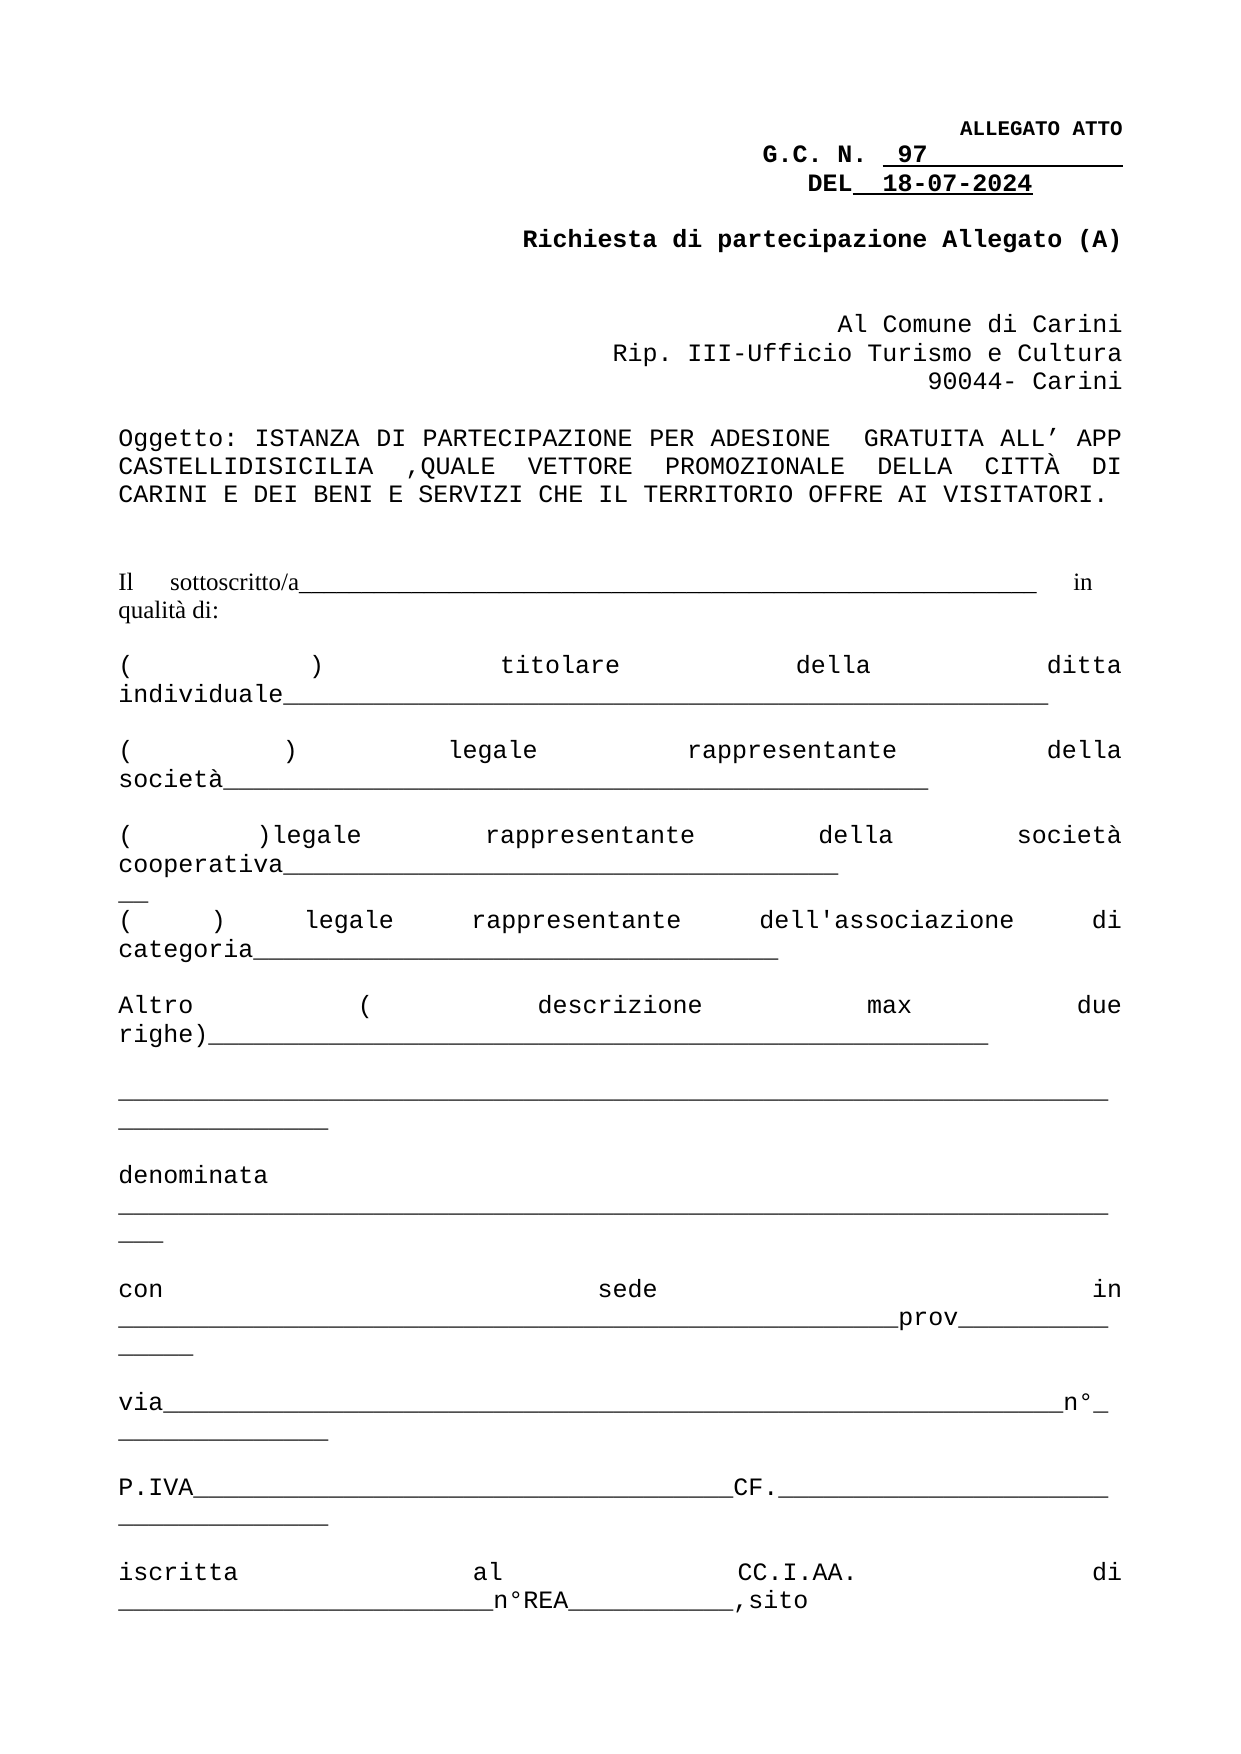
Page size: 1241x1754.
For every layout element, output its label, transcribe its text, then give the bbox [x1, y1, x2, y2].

text ( ) titolare della ditta individuale___________________________________________________ [118, 653, 1122, 710]
text ( ) legale rappresentante della società_______________________________________________ [118, 738, 1122, 795]
text denominata _____________________________________________________________________ [118, 1163, 1122, 1248]
text ________________________________________________________________________________ [118, 1078, 1122, 1135]
text iscritta al CC.I.AA. di _________________________n°REA___________,sito [118, 1560, 1122, 1616]
text DEL 18-07-2024 [118, 170, 1122, 198]
text via____________________________________________________________n°_______________ [118, 1390, 1122, 1446]
text Il sottoscritto/a___________________________________________________________ in qualità di: [118, 567, 1093, 624]
text Altro ( descrizione max due righe)____________________________________________________ [118, 993, 1122, 1050]
text P.IVA____________________________________CF.____________________________________ [118, 1475, 1122, 1531]
text ( ) legale rappresentante dell'associazione di categoria___________________________________ [118, 908, 1122, 965]
text 90044- Carini [118, 368, 1122, 397]
text Oggetto: ISTANZA DI PARTECIPAZIONE PER ADESIONE GRATUITA ALL’ APP CASTELLIDISICILIA ,QUALE VETTORE PROMOZIONALE DELLA CITTÀ DI CARINI E DEI BENI E SERVIZI CHE IL TERRITORIO OFFRE AI VISITATORI. [118, 425, 1122, 510]
text con sede in ____________________________________________________prov_______________ [118, 1276, 1122, 1361]
text Rip. III-Ufficio Turismo e Cultura [118, 340, 1122, 368]
text ( )legale rappresentante della società cooperativa_____________________________________ [118, 823, 1122, 880]
text G.C. N. 97 [118, 142, 1122, 170]
text Richiesta di partecipazione Allegato (A) [118, 227, 1122, 255]
text __ [118, 880, 1122, 908]
text Al Comune di Carini [118, 312, 1122, 340]
text ALLEGATO ATTO [118, 118, 1122, 142]
